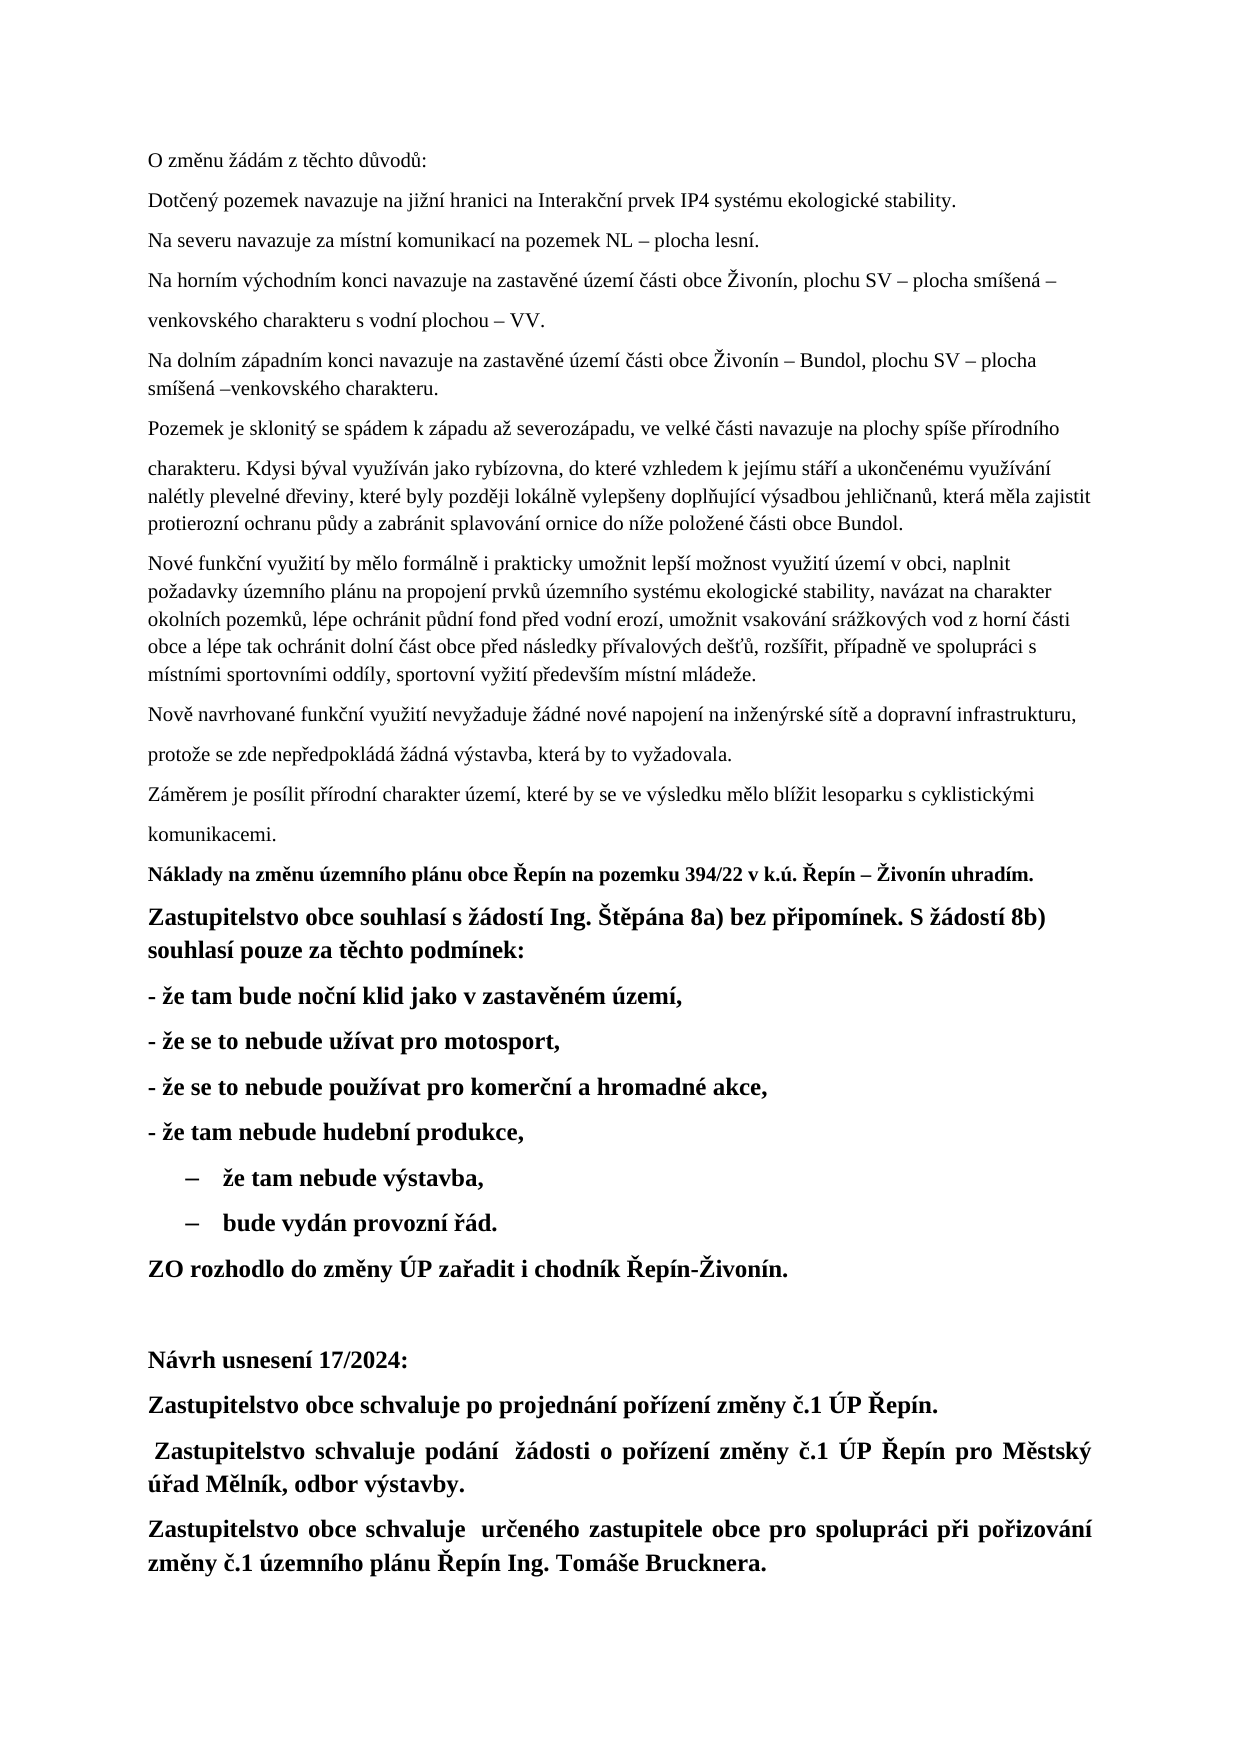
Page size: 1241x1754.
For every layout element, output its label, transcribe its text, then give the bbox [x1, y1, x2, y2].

text O změnu žádám z těchto důvodů: [148, 148, 1093, 172]
text Návrh usnesení 17/2024: [148, 1345, 1093, 1374]
text - že se to nebude užívat pro motosport, [148, 1026, 1093, 1055]
text Nové funkční využití by mělo formálně i prakticky umožnit lepší možnost využití území v obci, naplnit požadavky územního plánu na propojení prvků územního systému ekologické stability, navázat na charakter okolních pozemků, lépe ochránit půdní fond před vodní erozí, umožnit vsakování srážkových vod z horní části obce a lépe tak ochránit dolní část obce před následky přívalových dešťů, rozšířit, případně ve spolupráci s místními sportovními oddíly, sportovní vyžití především místní mládeže. [148, 551, 1093, 686]
text charakteru. Kdysi býval využíván jako rybízovna, do které vzhledem k jejímu stáří a ukončenému využívání nalétly plevelné dřeviny, které byly později lokálně vylepšeny doplňující výsadbou jehličnanů, která měla zajistit protierozní ochranu půdy a zabránit splavování ornice do níže položené části obce Bundol. [148, 456, 1093, 535]
text Dotčený pozemek navazuje na jižní hranici na Interakční prvek IP4 systému ekologické stability. [148, 188, 1093, 212]
text Náklady na změnu územního plánu obce Řepín na pozemku 394/22 v k.ú. Řepín – Živonín uhradím. [148, 862, 1093, 886]
text komunikacemi. [148, 822, 1093, 846]
text Na dolním západním konci navazuje na zastavěné území části obce Živonín – Bundol, plochu SV – plocha smíšená –venkovského charakteru. [148, 348, 1093, 400]
text ZO rozhodlo do změny ÚP zařadit i chodník Řepín-Živonín. [148, 1254, 1093, 1283]
text Zastupitelstvo obce schvaluje určeného zastupitele obce pro spolupráci při pořizování změny č.1 územního plánu Řepín Ing. Tomáše Brucknera. [148, 1514, 1093, 1576]
text - že tam nebude hudební produkce, [148, 1117, 1093, 1146]
text Na severu navazuje za místní komunikací na pozemek NL – plocha lesní. [148, 228, 1093, 252]
text Na horním východním konci navazuje na zastavěné území části obce Živonín, plochu SV – plocha smíšená – [148, 268, 1093, 292]
text Záměrem je posílit přírodní charakter území, které by se ve výsledku mělo blížit lesoparku s cyklistickými [148, 782, 1093, 806]
text Nově navrhované funkční využití nevyžaduje žádné nové napojení na inženýrské sítě a dopravní infrastrukturu, [148, 702, 1093, 726]
text Zastupitelstvo obce souhlasí s žádostí Ing. Štěpána 8a) bez připomínek. S žádostí 8b) souhlasí pouze za těchto podmínek: [148, 902, 1093, 964]
list bude vydán provozní řád. [185, 1208, 1093, 1237]
text - že se to nebude používat pro komerční a hromadné akce, [148, 1072, 1093, 1101]
text protože se zde nepředpokládá žádná výstavba, která by to vyžadovala. [148, 742, 1093, 766]
text Pozemek je sklonitý se spádem k západu až severozápadu, ve velké části navazuje na plochy spíše přírodního [148, 416, 1093, 440]
text Zastupitelstvo obce schvaluje po projednání pořízení změny č.1 ÚP Řepín. [148, 1391, 1093, 1419]
text Zastupitelstvo schvaluje podání žádosti o pořízení změny č.1 ÚP Řepín pro Městský úřad Mělník, odbor výstavby. [148, 1436, 1093, 1498]
list že tam nebude výstavba, [185, 1163, 1093, 1192]
text - že tam bude noční klid jako v zastavěném území, [148, 981, 1093, 1009]
text venkovského charakteru s vodní plochou – VV. [148, 308, 1093, 332]
